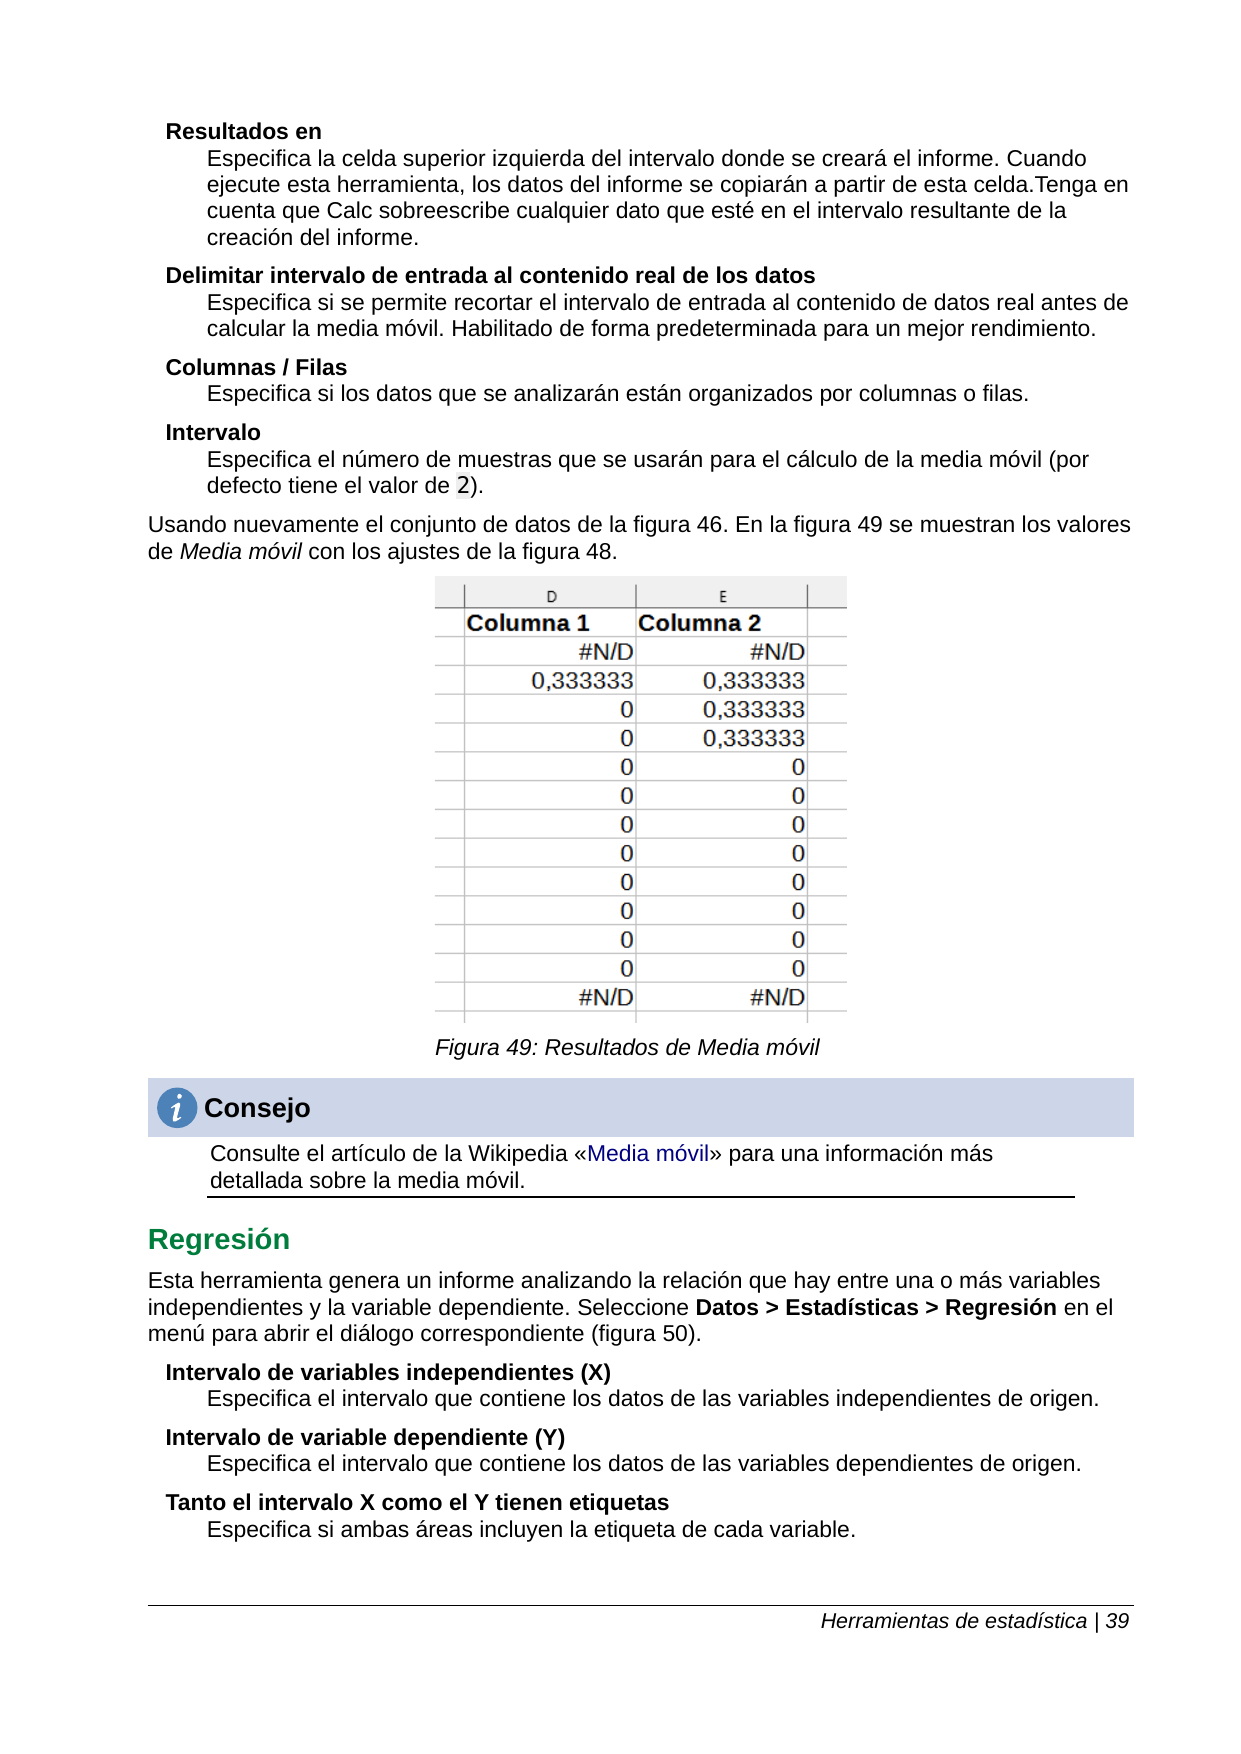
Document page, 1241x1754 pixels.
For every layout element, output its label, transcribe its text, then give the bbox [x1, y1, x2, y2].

text Usando nuevamente el conjunto de datos de la figura 46. En la figura 49 se muestran los valores de Media móvil con los ajustes de la figura 48. [148, 511, 1134, 564]
text Especifica el número de muestras que se usarán para el cálculo de la media móvil (por defecto tiene el valor de 2). [207, 446, 1134, 499]
text Consulte el artículo de la Wikipedia «Media móvil» para una información más detallada sobre la media móvil. [207, 1137, 1075, 1196]
text Tanto el intervalo X como el Y tienen etiquetas [165, 1489, 1134, 1516]
text Intervalo [165, 419, 1134, 446]
text Intervalo de variable dependiente (Y) [165, 1424, 1134, 1450]
text Especifica la celda superior izquierda del intervalo donde se creará el informe. Cuando ejecute esta herramienta, los datos del informe se copiarán a partir de esta celda.Tenga en cuenta que Calc sobreescribe cualquier dato que esté en el intervalo resultante de la creación del informe. [207, 144, 1134, 250]
text Resultados en [165, 118, 1134, 144]
picture [434, 576, 847, 1023]
text Especifica si se permite recortar el intervalo de entrada al contenido de datos real antes de calcular la media móvil. Habilitado de forma predeterminada para un mejor rendimiento. [207, 289, 1134, 341]
text Figura 49: Resultados de Media móvil [435, 1034, 847, 1060]
subtitle Regresión [148, 1222, 1134, 1255]
text Intervalo de variables independientes (X) [165, 1359, 1134, 1385]
text Esta herramienta genera un informe analizando la relación que hay entre una o más variables independientes y la variable dependiente. Seleccione Datos > Estadísticas > Regresión en el menú para abrir el diálogo correspondiente (figura 50). [148, 1267, 1134, 1346]
text Especifica si ambas áreas incluyen la etiqueta de cada variable. [207, 1516, 1134, 1542]
text Especifica el intervalo que contiene los datos de las variables independientes de origen. [207, 1385, 1134, 1411]
subtitle Consejo [148, 1078, 1134, 1137]
text Especifica si los datos que se analizarán están organizados por columnas o filas. [207, 380, 1134, 407]
text Columnas / Filas [165, 354, 1134, 380]
text Delimitar intervalo de entrada al contenido real de los datos [165, 262, 1134, 289]
text Especifica el intervalo que contiene los datos de las variables dependientes de origen. [207, 1450, 1134, 1477]
